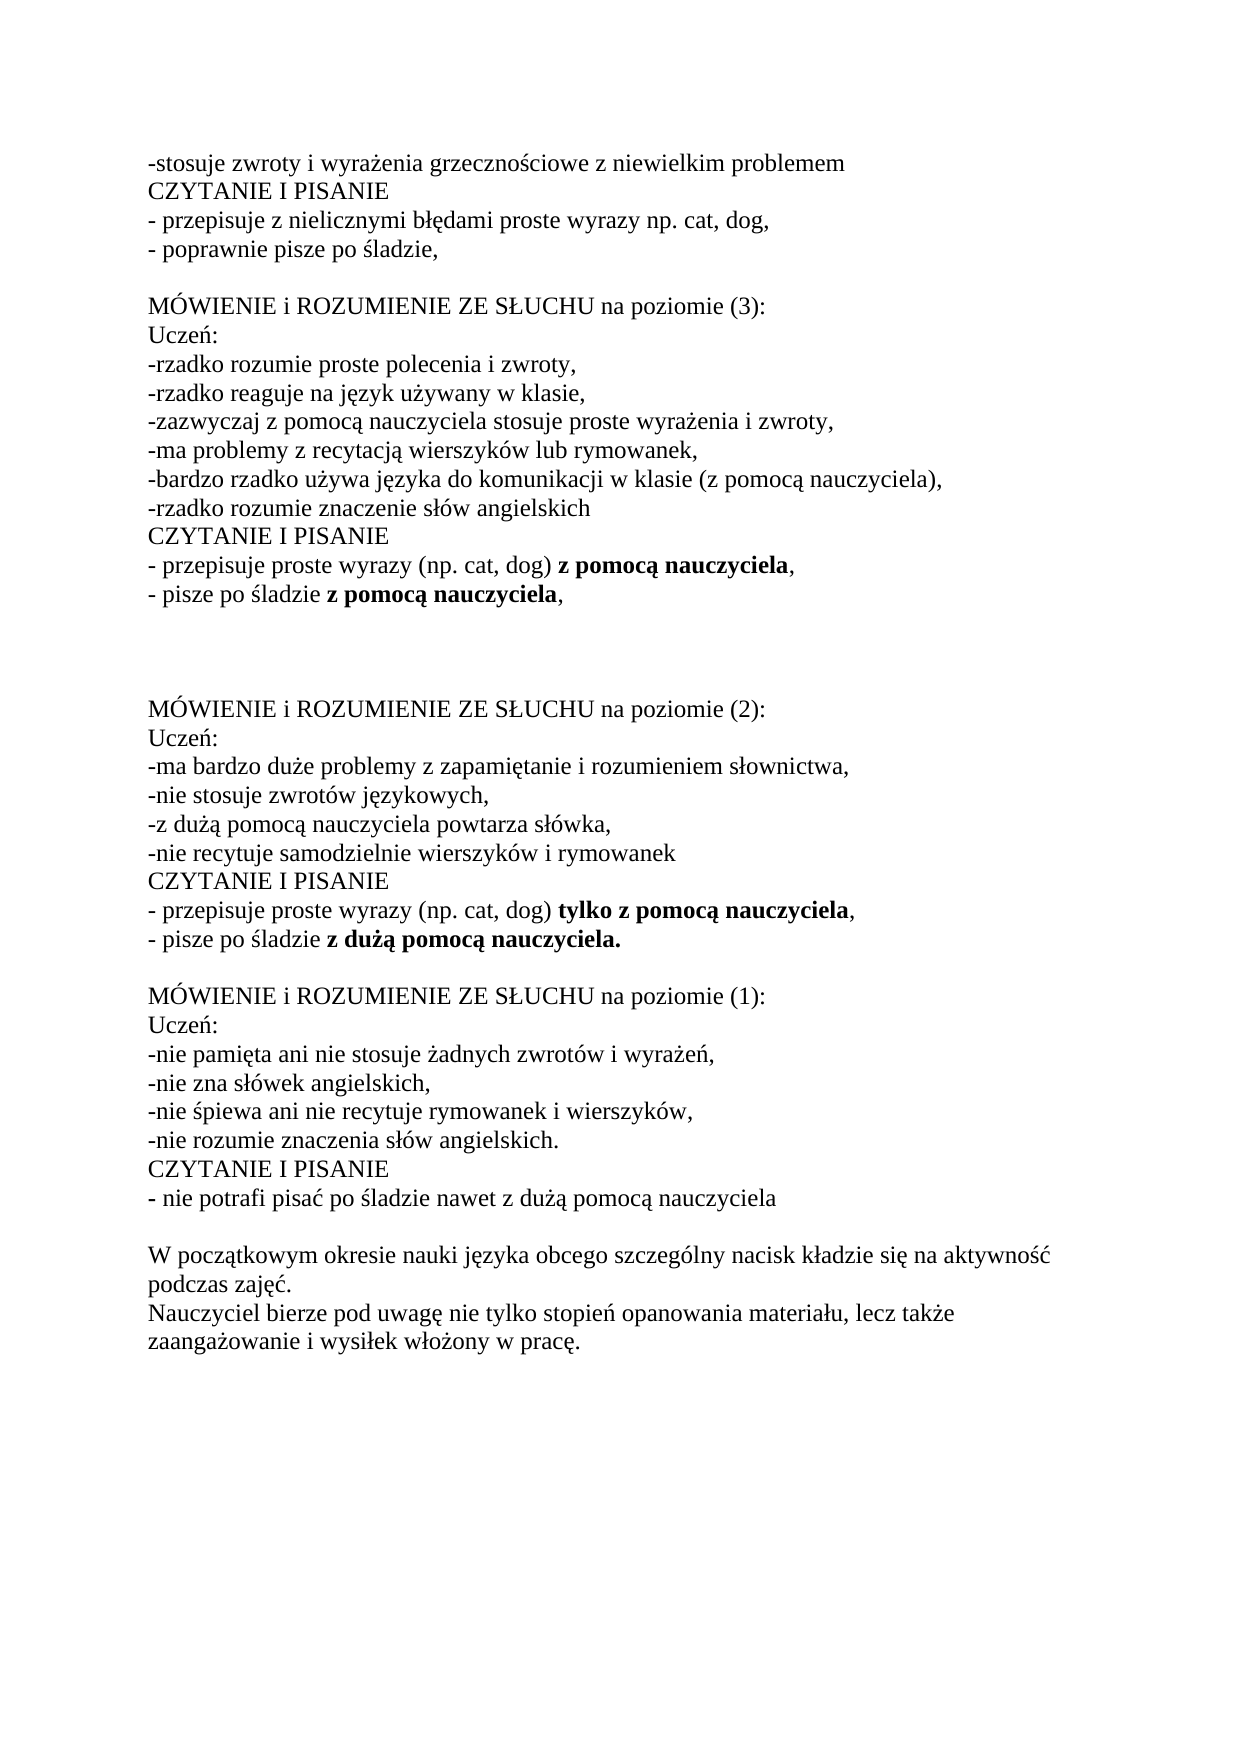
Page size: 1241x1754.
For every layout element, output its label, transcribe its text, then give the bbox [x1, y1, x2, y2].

text Uczeń: -ma bardzo duże problemy z zapamiętanie i rozumieniem słownictwa, -nie stosuje zwrotów językowych, -z dużą pomocą nauczyciela powtarza słówka, -nie recytuje samodzielnie wierszyków i rymowanek CZYTANIE I PISANIE [148, 723, 1093, 895]
text - poprawnie pisze po śladzie, [148, 234, 1093, 263]
text - przepisuje proste wyrazy (np. cat, dog) z pomocą nauczyciela, [148, 550, 1093, 579]
text - pisze po śladzie z pomocą nauczyciela, [148, 579, 1093, 608]
text - przepisuje z nielicznymi błędami proste wyrazy np. cat, dog, [148, 205, 1093, 234]
text MÓWIENIE i ROZUMIENIE ZE SŁUCHU na poziomie (2): [148, 665, 1093, 723]
text W początkowym okresie nauki języka obcego szczególny nacisk kładzie się na aktywność podczas zajęć. Nauczyciel bierze pod uwagę nie tylko stopień opanowania materiału, lecz także zaangażowanie i wysiłek włożony w pracę. [148, 1211, 1093, 1413]
text - pisze po śladzie z dużą pomocą nauczyciela. [148, 924, 1093, 953]
text Uczeń: -nie pamięta ani nie stosuje żadnych zwrotów i wyrażeń, -nie zna słówek angielskich, -nie śpiewa ani nie recytuje rymowanek i wierszyków, -nie rozumie znaczenia słów angielskich. [148, 1010, 1093, 1154]
text Uczeń: -rzadko rozumie proste polecenia i zwroty, -rzadko reaguje na język używany w klasie, -zazwyczaj z pomocą nauczyciela stosuje proste wyrażenia i zwroty, -ma problemy z recytacją wierszyków lub rymowanek, -bardzo rzadko używa języka do komunikacji w klasie (z pomocą nauczyciela), -rzadko rozumie znaczenie słów angielskich CZYTANIE I PISANIE [148, 320, 1093, 550]
text CZYTANIE I PISANIE - nie potrafi pisać po śladzie nawet z dużą pomocą nauczyciela [148, 1154, 1093, 1211]
text MÓWIENIE i ROZUMIENIE ZE SŁUCHU na poziomie (1): [148, 953, 1093, 1010]
text -stosuje zwroty i wyrażenia grzecznościowe z niewielkim problemem CZYTANIE I PISANIE [148, 148, 1093, 205]
text - przepisuje proste wyrazy (np. cat, dog) tylko z pomocą nauczyciela, [148, 895, 1093, 924]
text MÓWIENIE i ROZUMIENIE ZE SŁUCHU na poziomie (3): [148, 263, 1093, 320]
